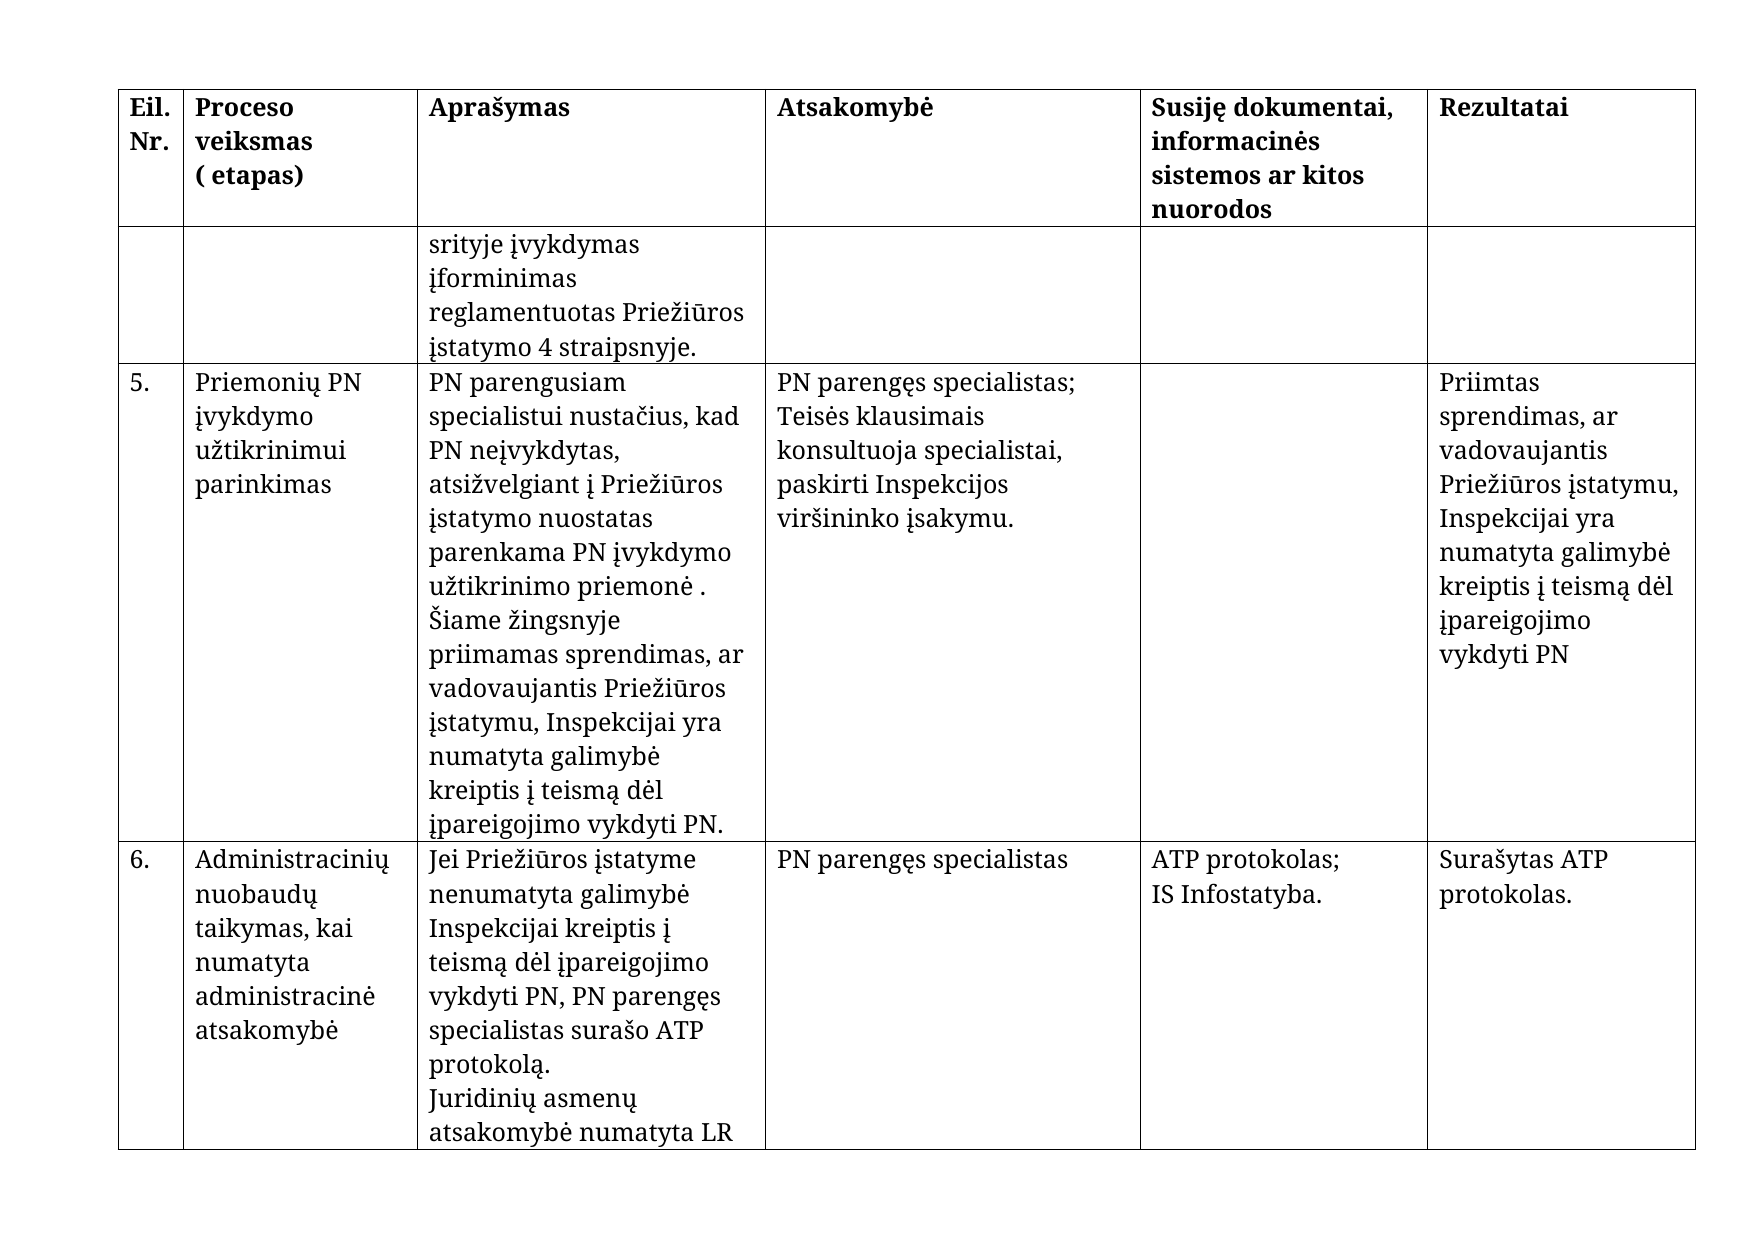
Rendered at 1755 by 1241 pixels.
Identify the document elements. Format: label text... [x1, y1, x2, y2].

table_cell [1141, 227, 1427, 363]
table_header Proceso veiksmas ( etapas) [184, 90, 417, 226]
table_header Rezultatai [1428, 90, 1695, 226]
table_cell [1141, 364, 1427, 841]
table_cell 6. [119, 842, 183, 1149]
table_header Eil. Nr. [119, 90, 183, 226]
table_cell [184, 227, 417, 363]
table_cell ATP protokolas; IS Infostatyba. [1141, 842, 1427, 1149]
table_cell PN parengęs specialistas; Teisės klausimais konsultuoja specialistai, paskirti Inspekcijos viršininko įsakymu. [766, 364, 1140, 841]
table_cell Jei Priežiūros įstatyme nenumatyta galimybė Inspekcijai kreiptis į teismą dėl įpareigojimo vykdyti PN, PN parengęs specialistas surašo ATP protokolą. Juridinių asmenų atsakomybė numatyta LR [418, 842, 765, 1149]
table_cell PN parengusiam specialistui nustačius, kad PN neįvykdytas, atsižvelgiant į Priežiūros įstatymo nuostatas parenkama PN įvykdymo užtikrinimo priemonė . Šiame žingsnyje priimamas sprendimas, ar vadovaujantis Priežiūros įstatymu, Inspekcijai yra numatyta galimybė kreiptis į teismą dėl įpareigojimo vykdyti PN. [418, 364, 765, 841]
table_cell Priimtas sprendimas, ar vadovaujantis Priežiūros įstatymu, Inspekcijai yra numatyta galimybė kreiptis į teismą dėl įpareigojimo vykdyti PN [1428, 364, 1695, 841]
table_header Aprašymas [418, 90, 765, 226]
table_cell PN parengęs specialistas [766, 842, 1140, 1149]
table_cell [1428, 227, 1695, 363]
table_cell Priemonių PN įvykdymo užtikrinimui parinkimas [184, 364, 417, 841]
table_cell 5. [119, 364, 183, 841]
table_cell Administracinių nuobaudų taikymas, kai numatyta administracinė atsakomybė [184, 842, 417, 1149]
table_cell srityje įvykdymas įforminimas reglamentuotas Priežiūros įstatymo 4 straipsnyje. [418, 227, 765, 363]
table_cell [119, 227, 183, 363]
table_cell [766, 227, 1140, 363]
table_cell Surašytas ATP protokolas. [1428, 842, 1695, 1149]
table_header Atsakomybė [766, 90, 1140, 226]
table_header Susiję dokumentai, informacinės sistemos ar kitos nuorodos [1141, 90, 1427, 226]
